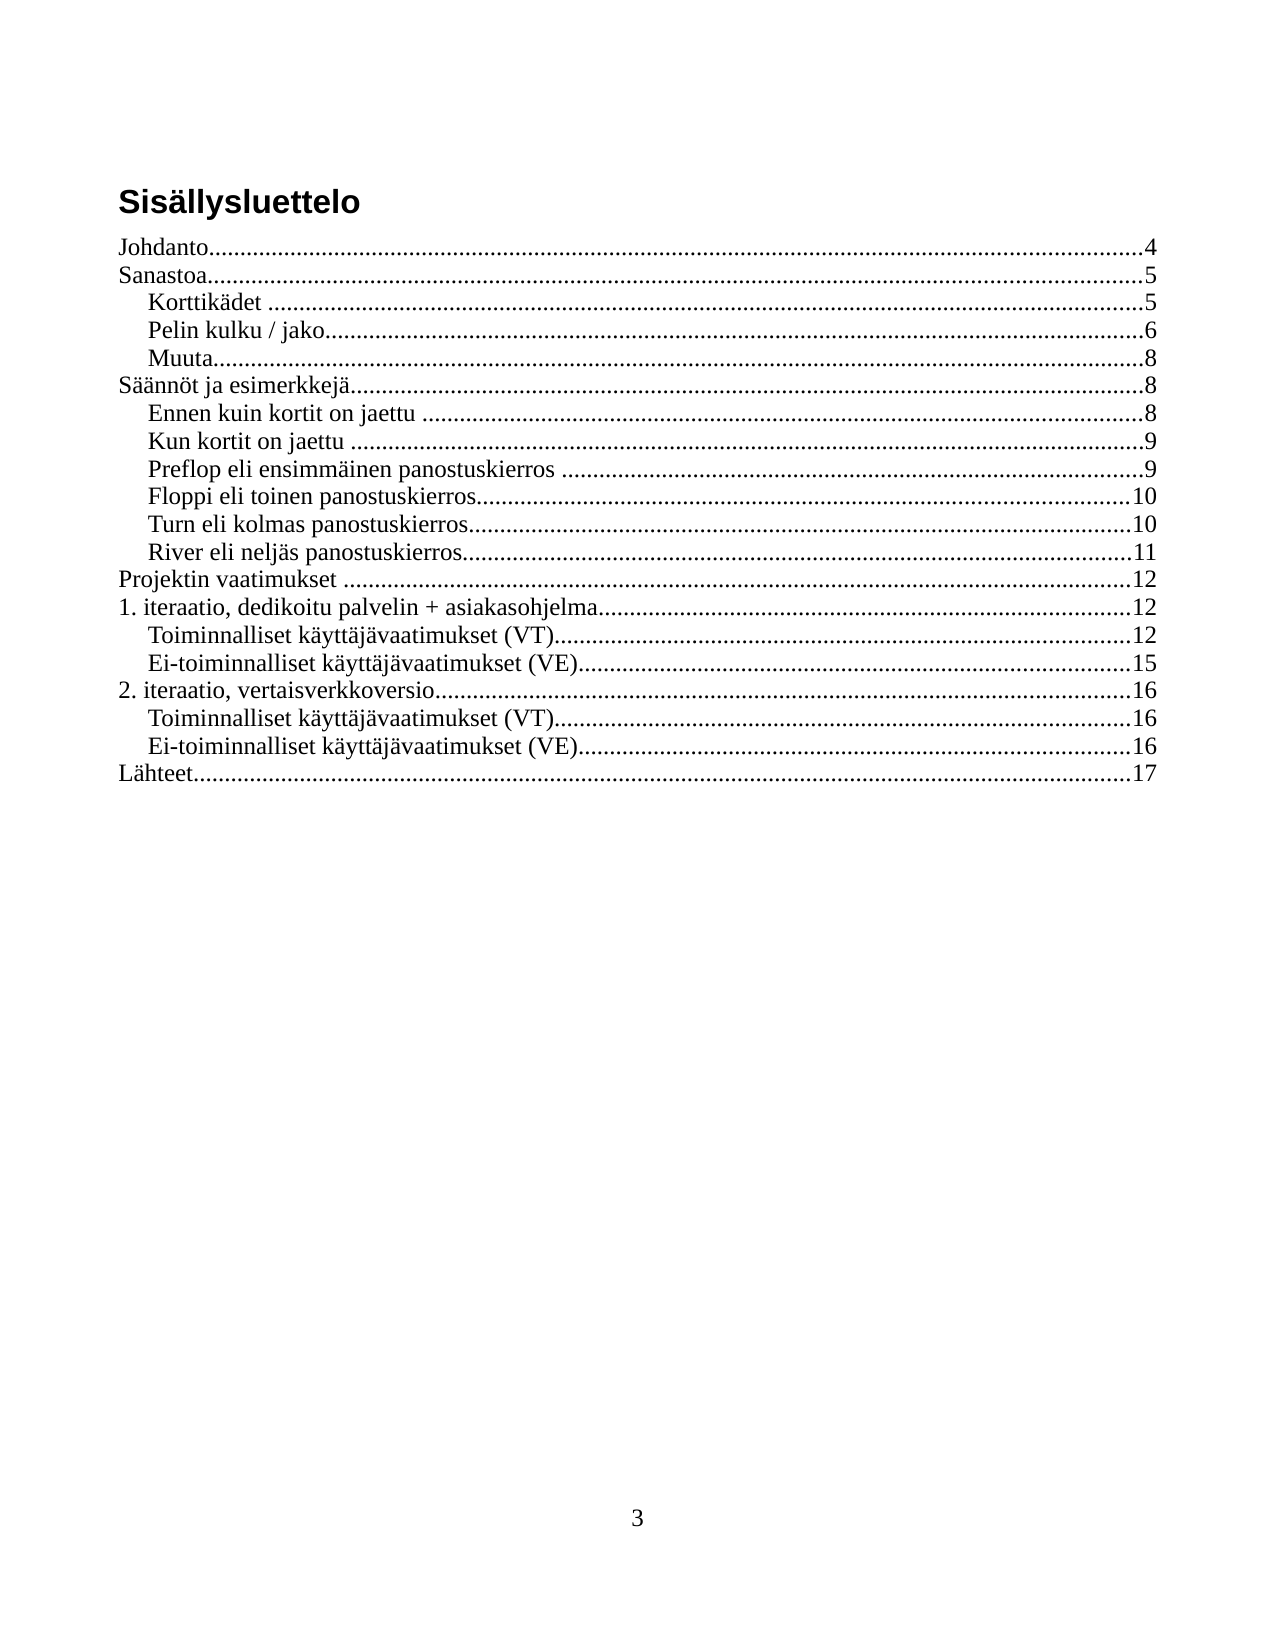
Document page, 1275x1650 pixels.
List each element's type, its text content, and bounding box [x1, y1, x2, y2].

text Johdanto 4 [118, 233, 1157, 261]
text Toiminnalliset käyttäjävaatimukset (VT) 16 [148, 704, 1157, 732]
text Muuta 8 [148, 344, 1157, 372]
text Projektin vaatimukset 12 [118, 566, 1157, 593]
text Säännöt ja esimerkkejä 8 [118, 372, 1157, 399]
text Lähteet 17 [118, 759, 1157, 787]
text Ennen kuin kortit on jaettu 8 [148, 399, 1157, 427]
text Preflop eli ensimmäinen panostuskierros 9 [148, 455, 1157, 482]
text River eli neljäs panostuskierros 11 [148, 538, 1157, 566]
text Ei-toiminnalliset käyttäjävaatimukset (VE) 15 [148, 649, 1157, 676]
subtitle Sisällysluettelo [118, 183, 1157, 221]
text Kun kortit on jaettu 9 [148, 427, 1157, 455]
text Toiminnalliset käyttäjävaatimukset (VT) 12 [148, 621, 1157, 649]
text Turn eli kolmas panostuskierros 10 [148, 510, 1157, 538]
text 1. iteraatio, dedikoitu palvelin + asiakasohjelma 12 [118, 593, 1157, 621]
text Korttikädet 5 [148, 288, 1157, 316]
text Sanastoa 5 [118, 261, 1157, 288]
text Pelin kulku / jako 6 [148, 316, 1157, 344]
text Ei-toiminnalliset käyttäjävaatimukset (VE) 16 [148, 732, 1157, 759]
text 2. iteraatio, vertaisverkkoversio 16 [118, 676, 1157, 704]
text Floppi eli toinen panostuskierros 10 [148, 482, 1157, 510]
